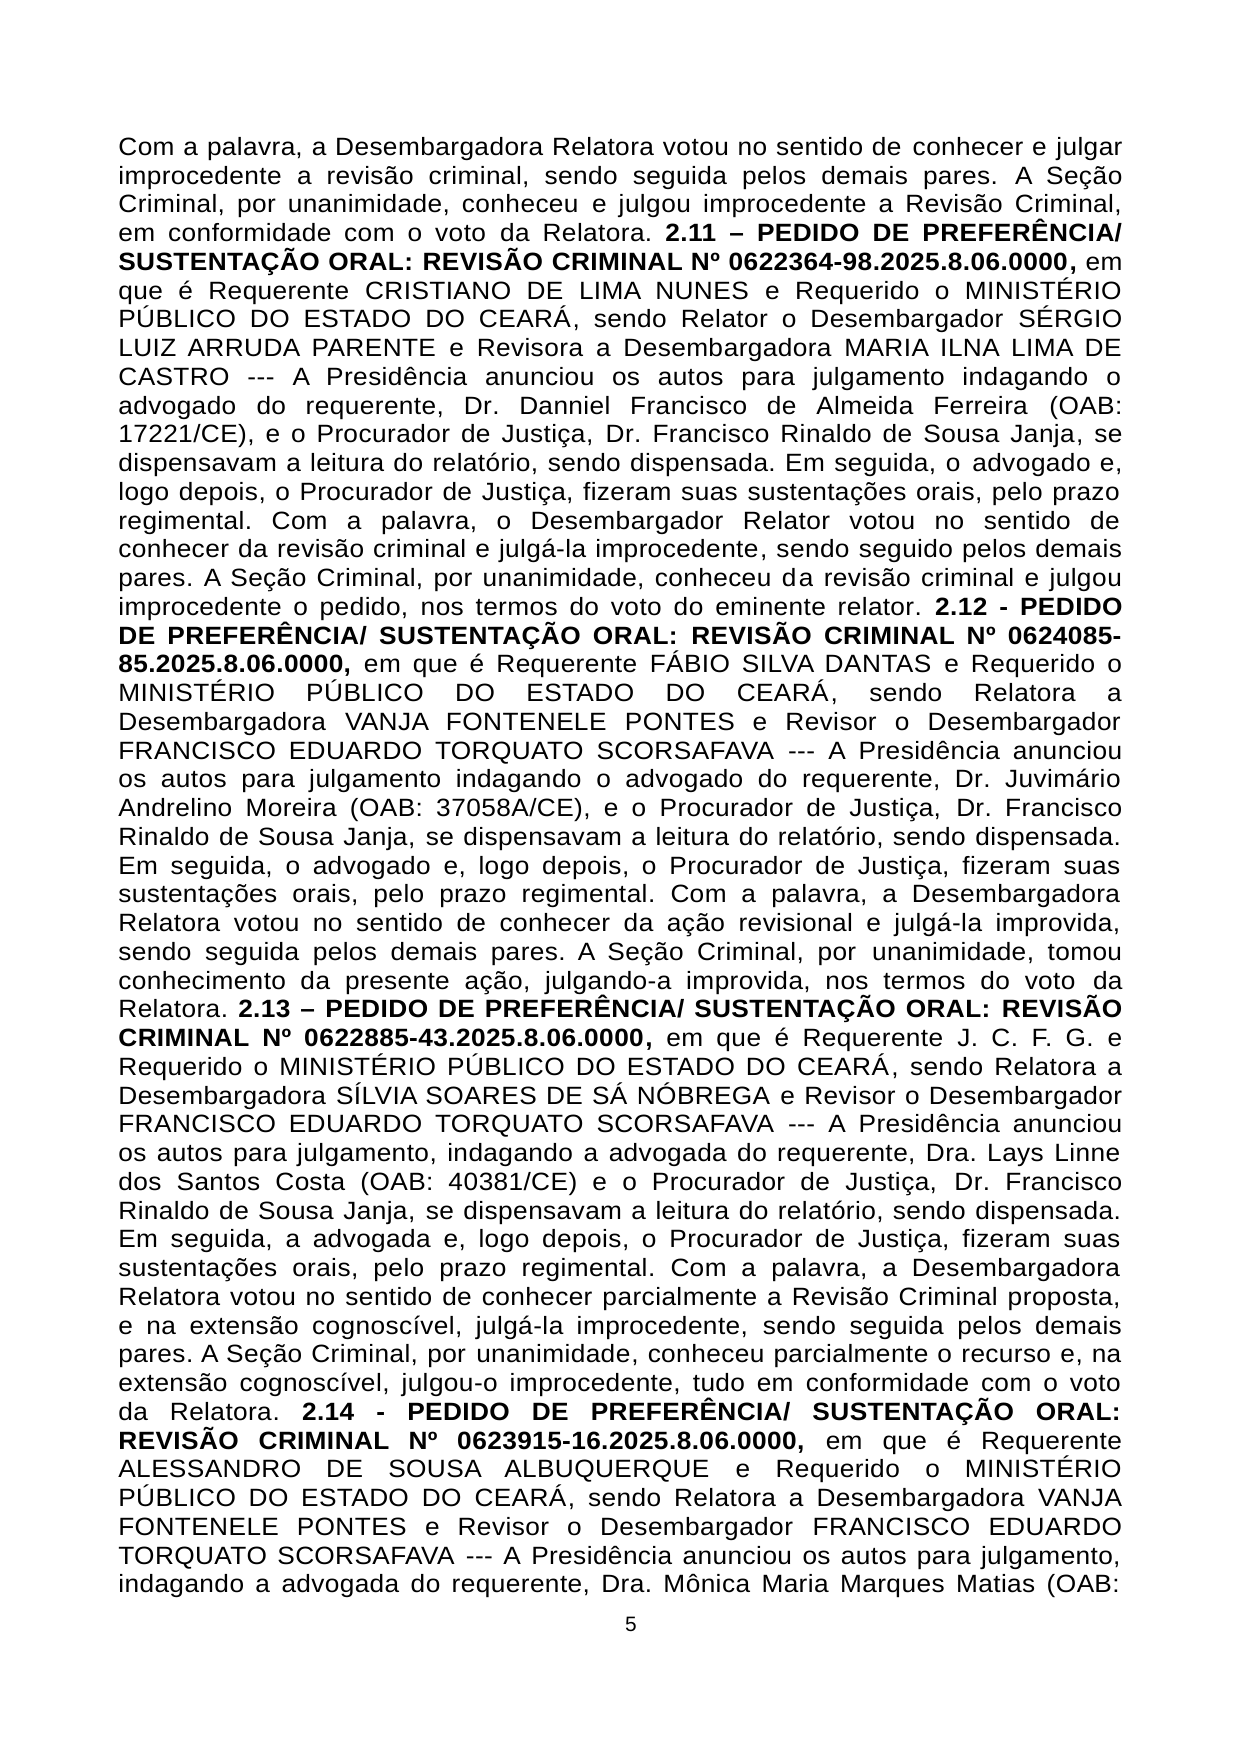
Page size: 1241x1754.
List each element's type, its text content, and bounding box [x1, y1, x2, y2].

text Com a palavra, a Desembargadora Relatora votou no sentido de conhecer e julgar improcedente a revisão criminal, sendo seguida pelos demais pares. A Seção Criminal, por unanimidade, conheceu e julgou improcedente a Revisão Criminal, em conformidade com o voto da Relatora. 2.11 – PEDIDO DE PREFERÊNCIA/ SUSTENTAÇÃO ORAL: REVISÃO CRIMINAL Nº 0622364-98.2025.8.06.0000, em que é Requerente CRISTIANO DE LIMA NUNES e Requerido o MINISTÉRIO PÚBLICO DO ESTADO DO CEARÁ, sendo Relator o Desembargador SÉRGIO LUIZ ARRUDA PARENTE e Revisora a Desembargadora MARIA ILNA LIMA DE CASTRO --- A Presidência anunciou os autos para julgamento indagando o advogado do requerente, Dr. Danniel Francisco de Almeida Ferreira (OAB: 17221/CE), e o Procurador de Justiça, Dr. Francisco Rinaldo de Sousa Janja, se dispensavam a leitura do relatório, sendo dispensada. Em seguida, o advogado e, logo depois, o Procurador de Justiça, fizeram suas sustentações orais, pelo prazo regimental. Com a palavra, o Desembargador Relator votou no sentido de conhecer da revisão criminal e julgá-la improcedente, sendo seguido pelos demais pares. A Seção Criminal, por unanimidade, conheceu da revisão criminal e julgou improcedente o pedido, nos termos do voto do eminente relator. 2.12 - PEDIDO DE PREFERÊNCIA/ SUSTENTAÇÃO ORAL: REVISÃO CRIMINAL Nº 0624085-85.2025.8.06.0000, em que é Requerente FÁBIO SILVA DANTAS e Requerido o MINISTÉRIO PÚBLICO DO ESTADO DO CEARÁ, sendo Relatora a Desembargadora VANJA FONTENELE PONTES e Revisor o Desembargador FRANCISCO EDUARDO TORQUATO SCORSAFAVA --- A Presidência anunciou os autos para julgamento indagando o advogado do requerente, Dr. Juvimário Andrelino Moreira (OAB: 37058A/CE), e o Procurador de Justiça, Dr. Francisco Rinaldo de Sousa Janja, se dispensavam a leitura do relatório, sendo dispensada. Em seguida, o advogado e, logo depois, o Procurador de Justiça, fizeram suas sustentações orais, pelo prazo regimental. Com a palavra, a Desembargadora Relatora votou no sentido de conhecer da ação revisional e julgá-la improvida, sendo seguida pelos demais pares. A Seção Criminal, por unanimidade, tomou conhecimento da presente ação, julgando-a improvida, nos termos do voto da Relatora. 2.13 – PEDIDO DE PREFERÊNCIA/ SUSTENTAÇÃO ORAL: REVISÃO CRIMINAL Nº 0622885-43.2025.8.06.0000, em que é Requerente J. C. F. G. e Requerido o MINISTÉRIO PÚBLICO DO ESTADO DO CEARÁ, sendo Relatora a Desembargadora SÍLVIA SOARES DE SÁ NÓBREGA e Revisor o Desembargador FRANCISCO EDUARDO TORQUATO SCORSAFAVA --- A Presidência anunciou os autos para julgamento, indagando a advogada do requerente, Dra. Lays Linne dos Santos Costa (OAB: 40381/CE) e o Procurador de Justiça, Dr. Francisco Rinaldo de Sousa Janja, se dispensavam a leitura do relatório, sendo dispensada. Em seguida, a advogada e, logo depois, o Procurador de Justiça, fizeram suas sustentações orais, pelo prazo regimental. Com a palavra, a Desembargadora Relatora votou no sentido de conhecer parcialmente a Revisão Criminal proposta, e na extensão cognoscível, julgá-la improcedente, sendo seguida pelos demais pares. A Seção Criminal, por unanimidade, conheceu parcialmente o recurso e, na extensão cognoscível, julgou-o improcedente, tudo em conformidade com o voto da Relatora. 2.14 - PEDIDO DE PREFERÊNCIA/ SUSTENTAÇÃO ORAL: REVISÃO CRIMINAL Nº 0623915-16.2025.8.06.0000, em que é Requerente ALESSANDRO DE SOUSA ALBUQUERQUE e Requerido o MINISTÉRIO PÚBLICO DO ESTADO DO CEARÁ, sendo Relatora a Desembargadora VANJA FONTENELE PONTES e Revisor o Desembargador FRANCISCO EDUARDO TORQUATO SCORSAFAVA --- A Presidência anunciou os autos para julgamento, indagando a advogada do requerente, Dra. Mônica Maria Marques Matias (OAB: [118, 132, 1122, 1598]
